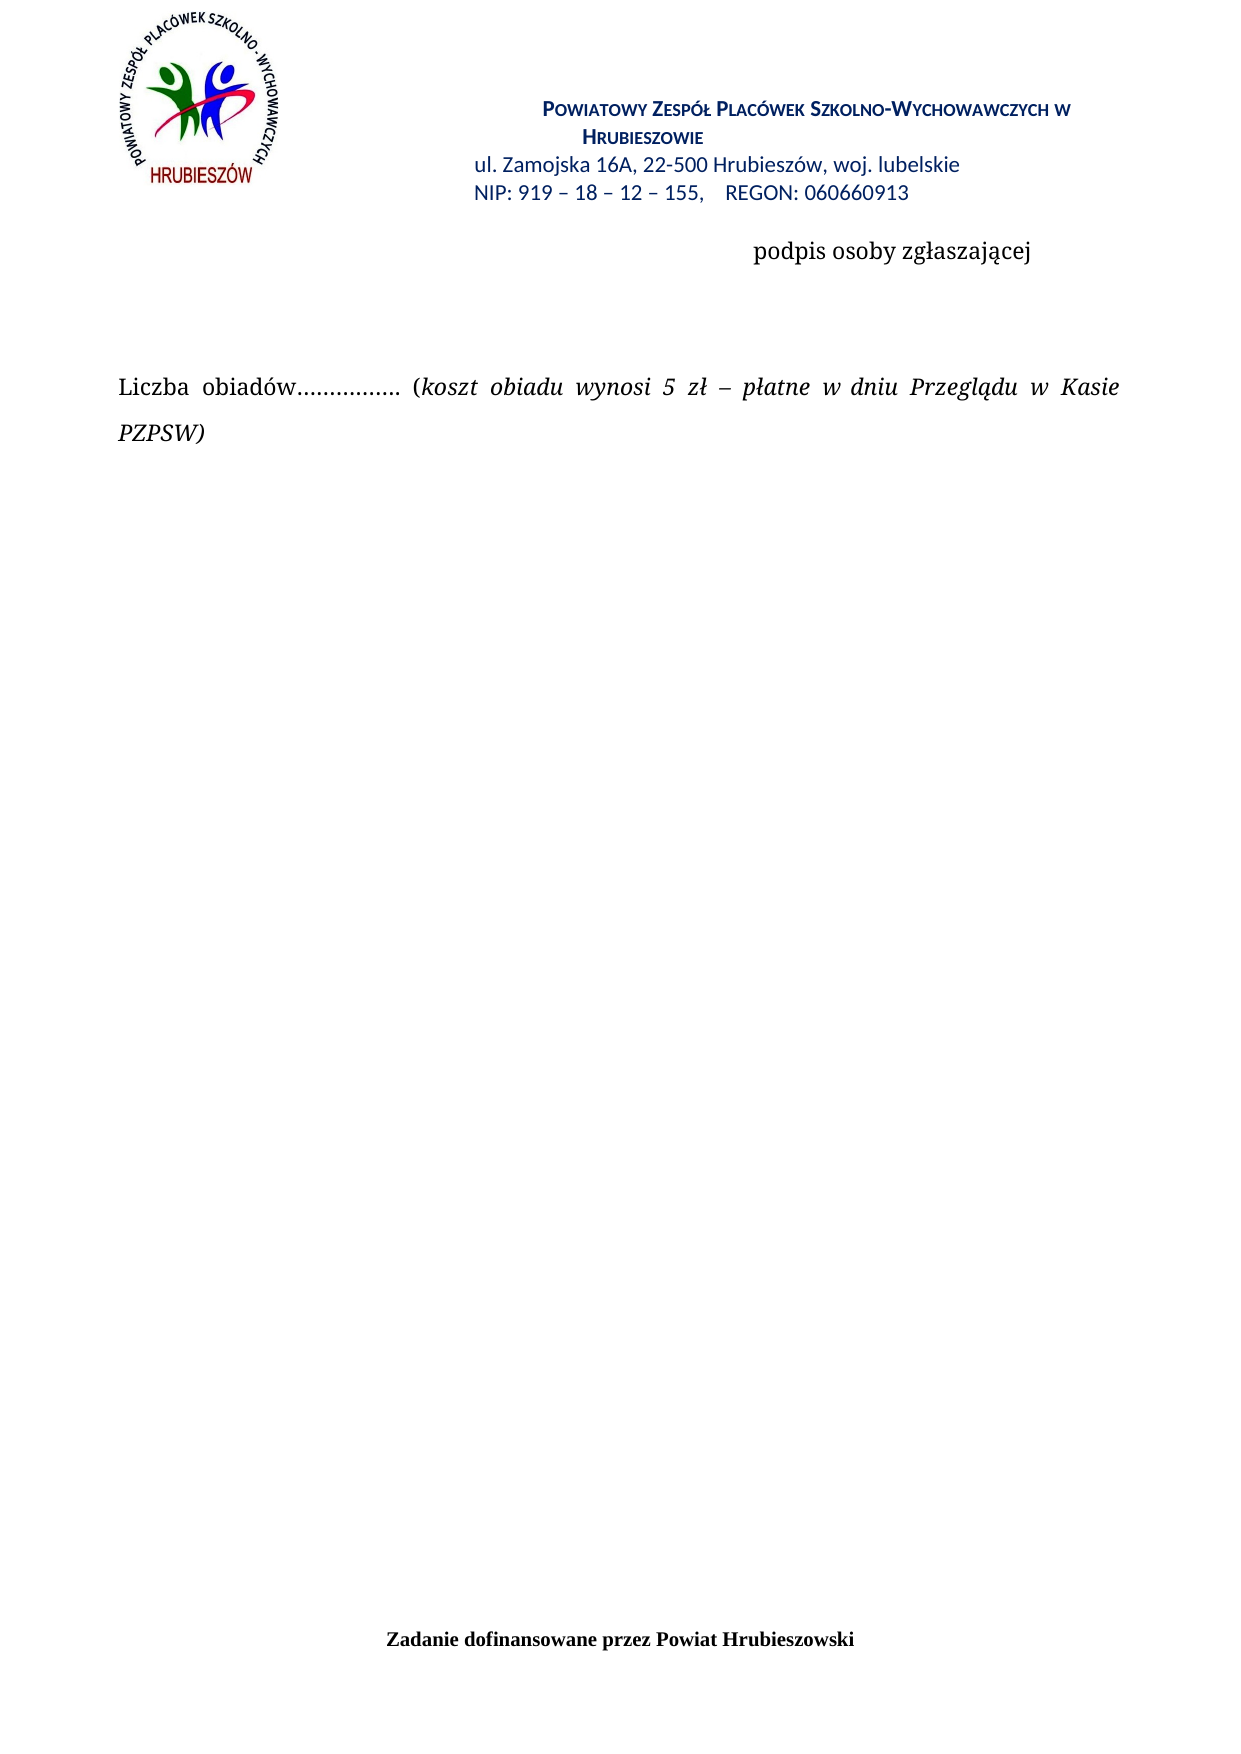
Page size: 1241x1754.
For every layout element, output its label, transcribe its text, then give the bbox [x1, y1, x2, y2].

text podpis osoby zgłaszającej [193, 235, 1122, 266]
text Liczba obiadów……………. (koszt obiadu wynosi 5 zł – płatne w dniu Przeglądu w Kasie PZPSW) [118, 371, 1122, 449]
